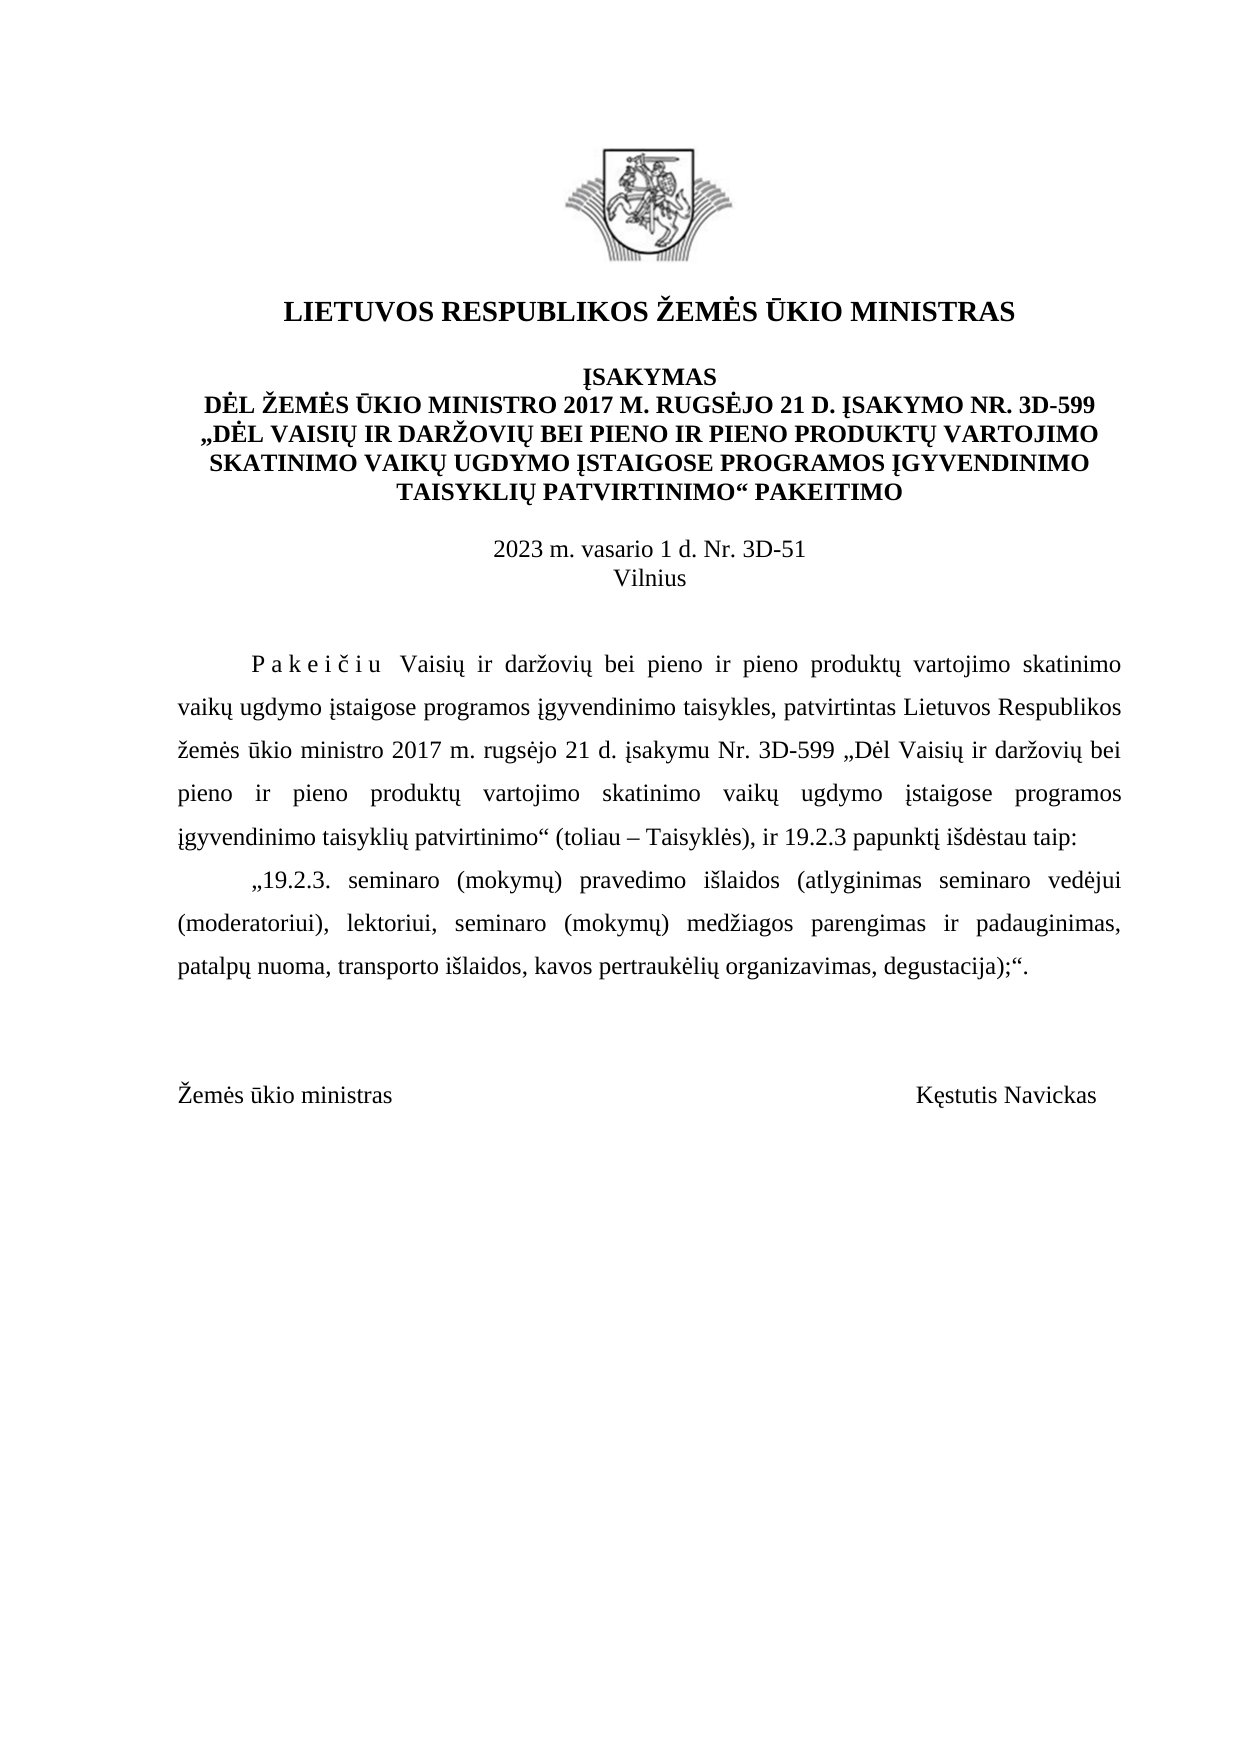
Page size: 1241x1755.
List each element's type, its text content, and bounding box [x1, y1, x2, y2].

text 2023 m. vasario 1 d. Nr. 3D-51 [177, 534, 1122, 563]
text DĖL ŽEMĖS ŪKIO MINISTRO 2017 m. rugsėjo 21 D. ĮSAKYMO nR. 3d-599 „dĖL VAISIŲ IR DARŽOVIŲ BEI PIENO IR PIENO PRODUKTŲ VARTOJIMO SKATINIMO VAIKŲ UGDYMO ĮSTAIGOSE PROGRAMOS ĮGYVENDINIMO TAISYKLIŲ PATVIRTINIMO“ PAKEITIMO [177, 390, 1122, 505]
text LIETUVOS RESPUBLIKOS ŽEMĖS ŪKIO MINISTRAS [177, 294, 1122, 328]
text ĮSAKYMAS [177, 362, 1122, 390]
text Pakeičiu Vaisių ir daržovių bei pieno ir pieno produktų vartojimo skatinimo vaikų ugdymo įstaigose programos įgyvendinimo taisykles, patvirtintas Lietuvos Respublikos žemės ūkio ministro 2017 m. rugsėjo 21 d. įsakymu Nr. 3D-599 „Dėl Vaisių ir daržovių bei pieno ir pieno produktų vartojimo skatinimo vaikų ugdymo įstaigose programos įgyvendinimo taisyklių patvirtinimo“ (toliau – Taisyklės), ir 19.2.3 papunktį išdėstau taip: [177, 649, 1122, 850]
text Vilnius [177, 563, 1122, 592]
text „19.2.3. seminaro (mokymų) pravedimo išlaidos (atlyginimas seminaro vedėjui (moderatoriui), lektoriui, seminaro (mokymų) medžiagos parengimas ir padauginimas, patalpų nuoma, transporto išlaidos, kavos pertraukėlių organizavimas, degustacija);“. [177, 865, 1122, 980]
text Žemės ūkio ministras Kęstutis Navickas [177, 1080, 1122, 1109]
